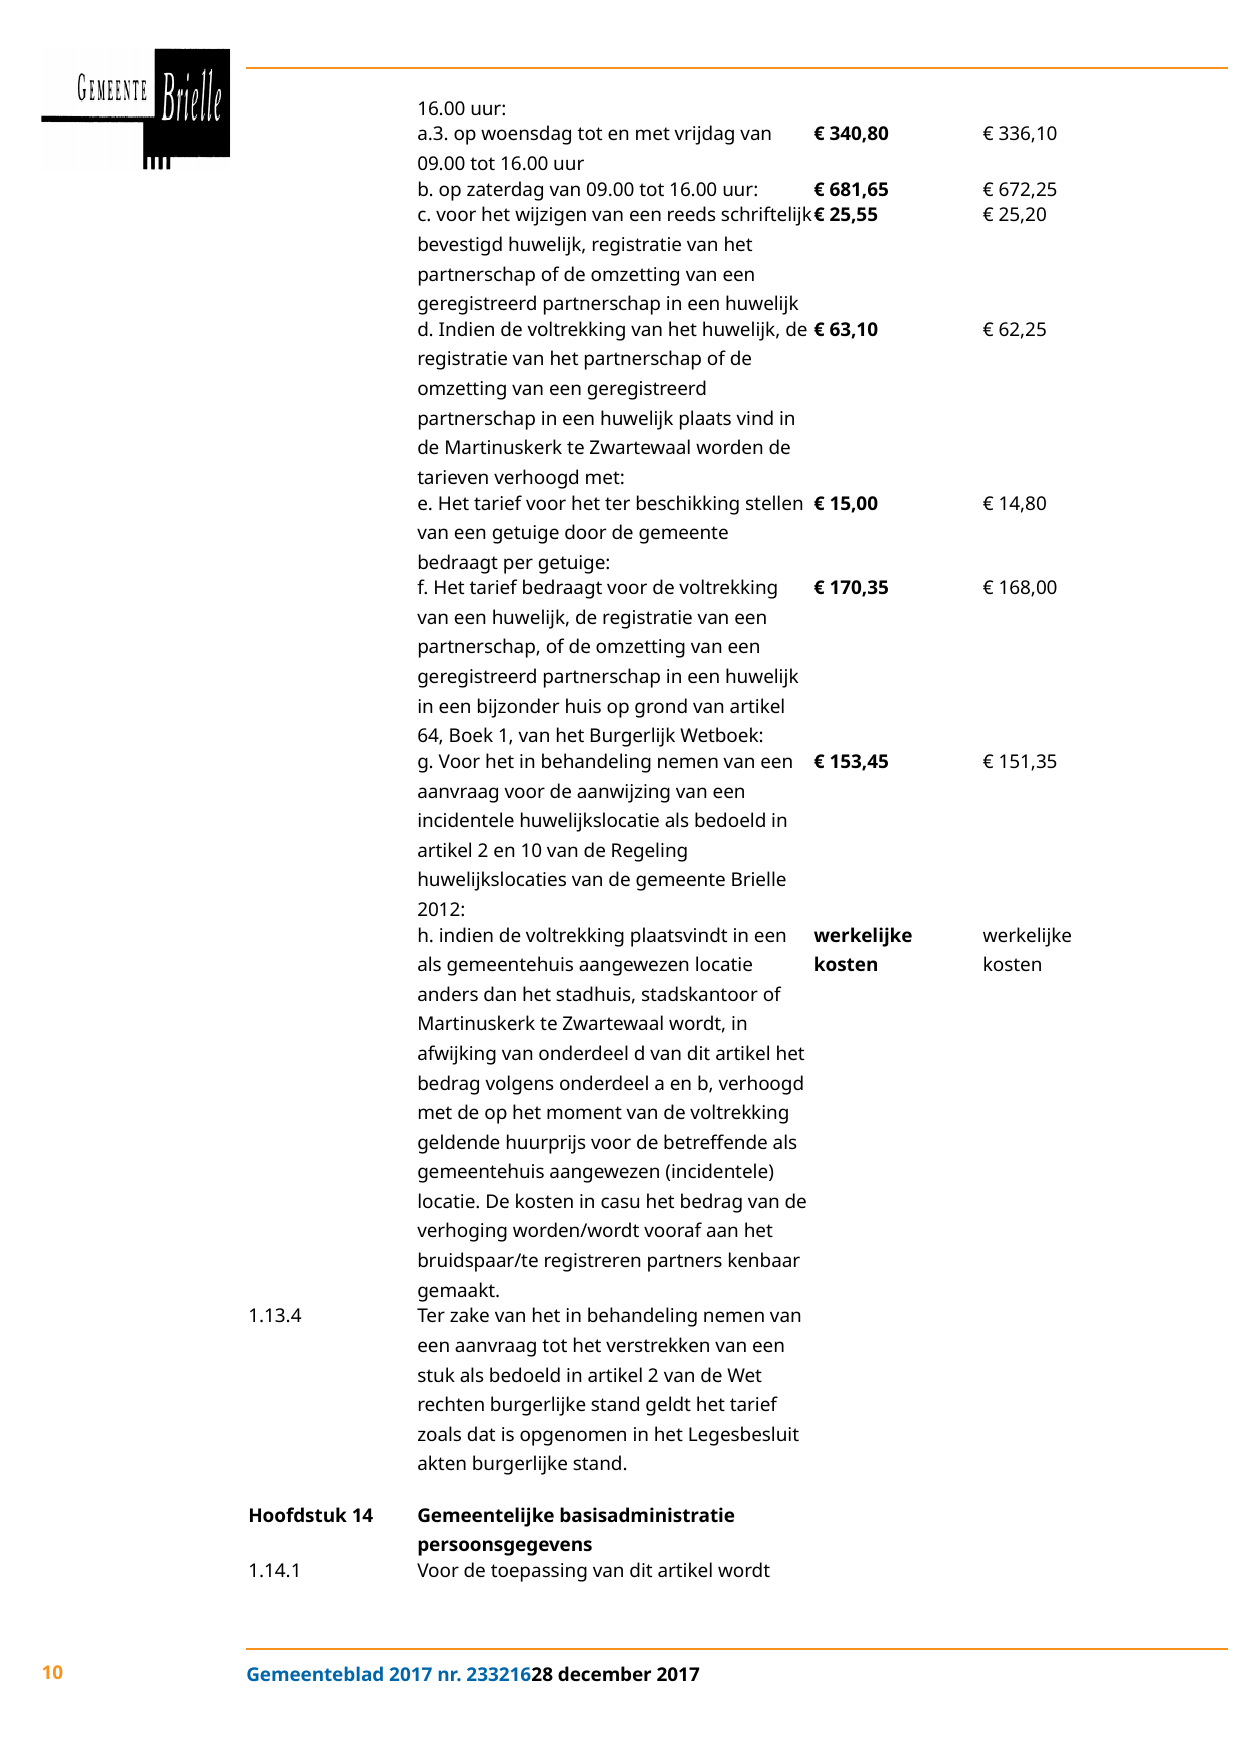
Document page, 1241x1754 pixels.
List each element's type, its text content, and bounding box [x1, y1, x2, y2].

table_cell € 153,45 [814, 748, 983, 922]
table_cell [248, 922, 417, 1303]
table_cell 1.13.4 [248, 1303, 417, 1476]
table_cell € 336,10 [983, 121, 1152, 176]
table_cell [248, 1476, 417, 1502]
table_cell € 340,80 [814, 121, 983, 176]
table_cell € 672,25 [983, 176, 1152, 202]
table_cell [983, 1557, 1152, 1583]
table_cell [814, 95, 983, 121]
table_cell g. Voor het in behandeling nemen van een aanvraag voor de aanwijzing van een incidentele huwelijkslocatie als bedoeld in artikel 2 en 10 van de Regeling huwelijkslocaties van de gemeente Brielle 2012: [417, 748, 814, 922]
table_cell [814, 1502, 983, 1557]
table_cell [248, 490, 417, 574]
table_cell Hoofdstuk 14 [248, 1502, 417, 1557]
table_cell [983, 1303, 1152, 1476]
picture [41, 47, 231, 172]
table_cell € 62,25 [983, 316, 1152, 490]
table_cell [248, 121, 417, 176]
table_cell € 63,10 [814, 316, 983, 490]
table_cell € 151,35 [983, 748, 1152, 922]
table_cell € 170,35 [814, 575, 983, 748]
table_cell werkelijke kosten [814, 922, 983, 1303]
table_cell 16.00 uur: [417, 95, 814, 121]
table_cell 1.14.1 [248, 1557, 417, 1583]
table_cell d. Indien de voltrekking van het huwelijk, de registratie van het partnerschap of de omzetting van een geregistreerd partnerschap in een huwelijk plaats vind in de Martinuskerk te Zwartewaal worden de tarieven verhoogd met: [417, 316, 814, 490]
table_cell € 168,00 [983, 575, 1152, 748]
table_cell [248, 748, 417, 922]
table_cell a.3. op woensdag tot en met vrijdag van 09.00 tot 16.00 uur [417, 121, 814, 176]
table_cell [814, 1476, 983, 1502]
table_cell [983, 1502, 1152, 1557]
table_cell Ter zake van het in behandeling nemen van een aanvraag tot het verstrekken van een stuk als bedoeld in artikel 2 van de Wet rechten burgerlijke stand geldt het tarief zoals dat is opgenomen in het Legesbesluit akten burgerlijke stand. [417, 1303, 814, 1476]
table_cell b. op zaterdag van 09.00 tot 16.00 uur: [417, 176, 814, 202]
table_cell [417, 1476, 814, 1502]
table_cell [814, 1303, 983, 1476]
table_cell c. voor het wijzigen van een reeds schriftelijk bevestigd huwelijk, registratie van het partnerschap of de omzetting van een geregistreerd partnerschap in een huwelijk [417, 202, 814, 316]
table_cell [248, 202, 417, 316]
table_cell € 15,00 [814, 490, 983, 574]
table_cell [248, 176, 417, 202]
table_cell [248, 316, 417, 490]
table_cell € 25,20 [983, 202, 1152, 316]
table_cell [248, 95, 417, 121]
table_cell Gemeentelijke basisadministratie persoonsgegevens [417, 1502, 814, 1557]
table_cell € 681,65 [814, 176, 983, 202]
table_cell € 14,80 [983, 490, 1152, 574]
table_cell werkelijke kosten [983, 922, 1152, 1303]
table_cell [814, 1557, 983, 1583]
table_cell [983, 1476, 1152, 1502]
table_cell f. Het tarief bedraagt voor de voltrekking van een huwelijk, de registratie van een partnerschap, of de omzetting van een geregistreerd partnerschap in een huwelijk in een bijzonder huis op grond van artikel 64, Boek 1, van het Burgerlijk Wetboek: [417, 575, 814, 748]
table_cell [248, 575, 417, 748]
table_cell [983, 95, 1152, 121]
table_cell € 25,55 [814, 202, 983, 316]
table_cell e. Het tarief voor het ter beschikking stellen van een getuige door de gemeente bedraagt per getuige: [417, 490, 814, 574]
table_cell h. indien de voltrekking plaatsvindt in een als gemeentehuis aangewezen locatie anders dan het stadhuis, stadskantoor of Martinuskerk te Zwartewaal wordt, in afwijking van onderdeel d van dit artikel het bedrag volgens onderdeel a en b, verhoogd met de op het moment van de voltrekking geldende huurprijs voor de betreffende als gemeentehuis aangewezen (incidentele) locatie. De kosten in casu het bedrag van de verhoging worden/wordt vooraf aan het bruidspaar/te registreren partners kenbaar gemaakt. [417, 922, 814, 1303]
table_cell Voor de toepassing van dit artikel wordt [417, 1557, 814, 1583]
